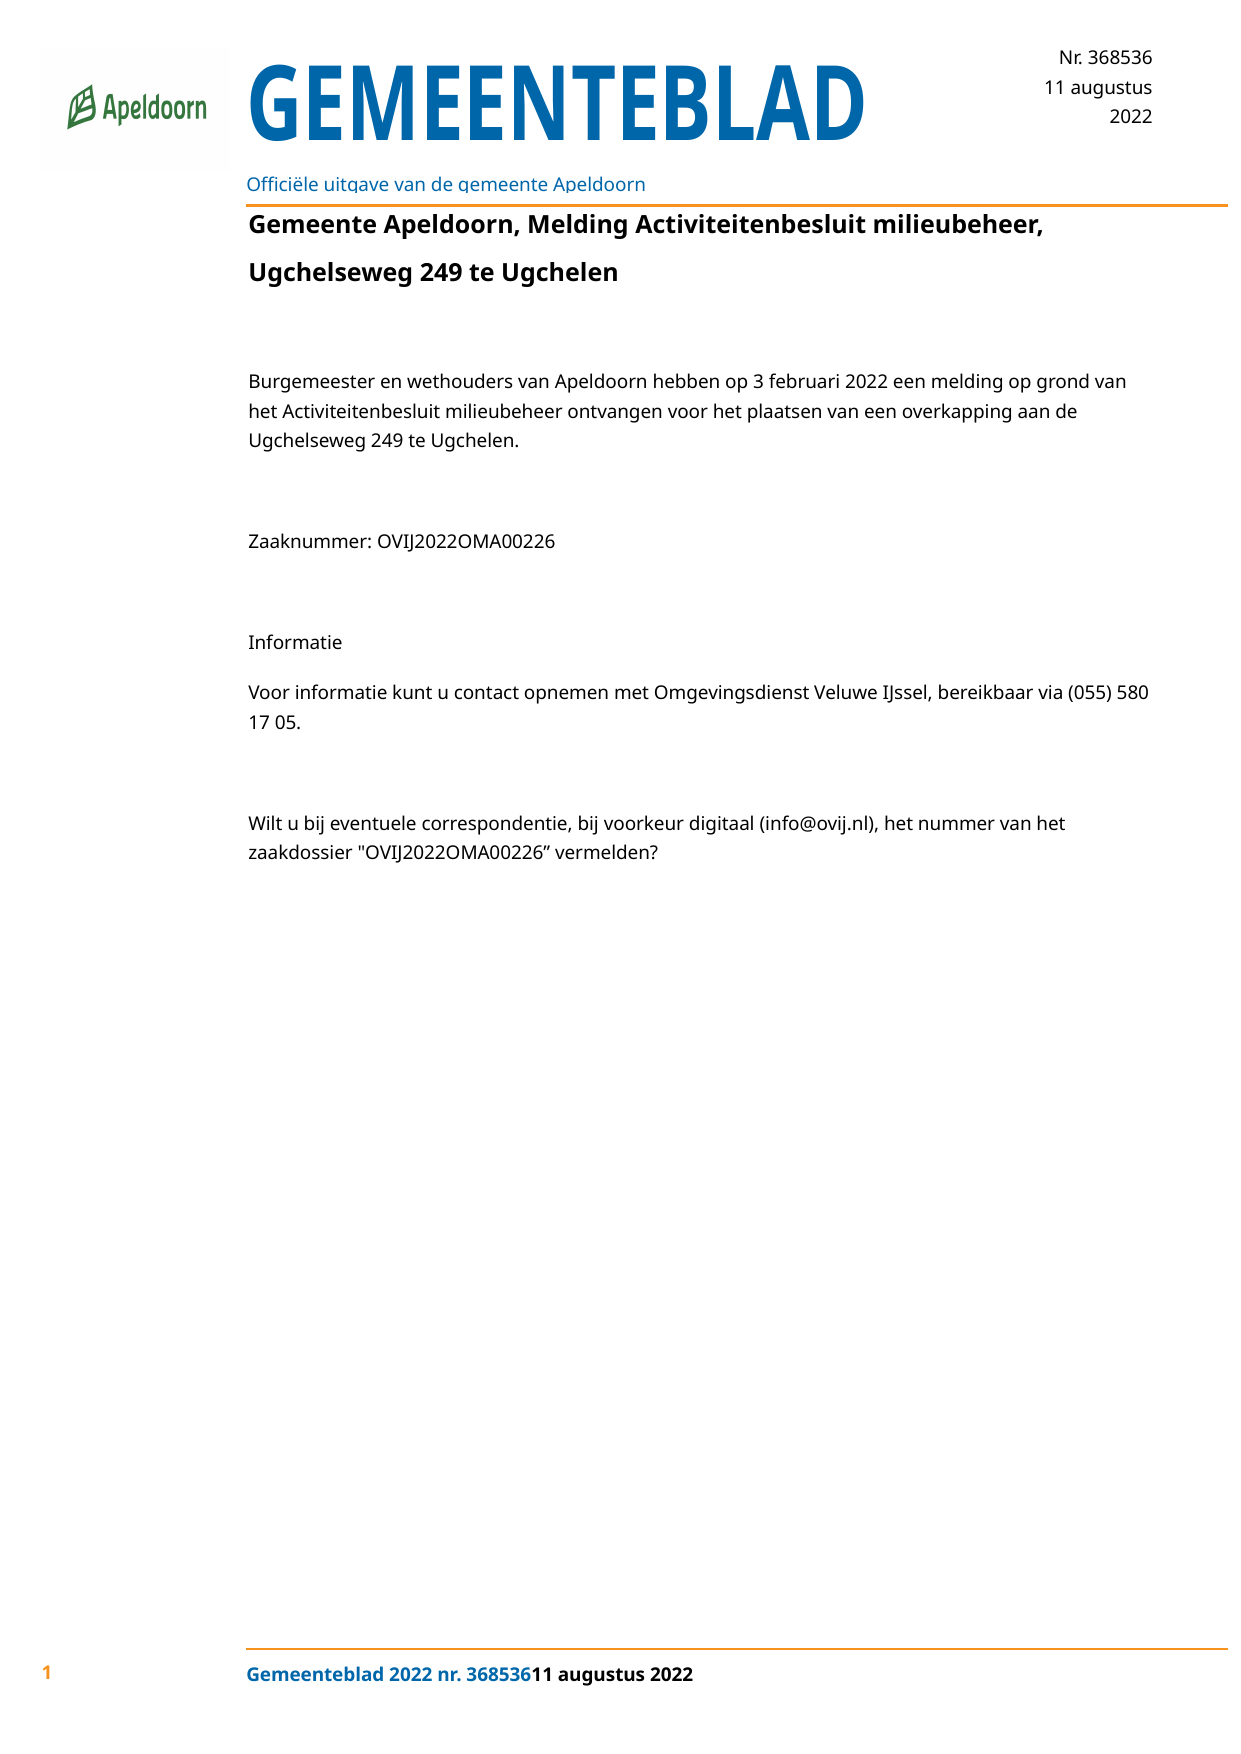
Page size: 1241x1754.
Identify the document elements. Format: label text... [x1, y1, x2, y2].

text Wilt u bij eventuele correspondentie, bij voorkeur digitaal (info@ovij.nl), het nummer van het zaakdossier "OVIJ2022OMA00226” vermelden? [248, 810, 1152, 865]
text Zaaknummer: OVIJ2022OMA00226 [248, 528, 1152, 554]
text Voor informatie kunt u contact opnemen met Omgevingsdienst Veluwe IJssel, bereikbaar via (055) 580 17 05. [248, 679, 1152, 735]
text Informatie [248, 629, 1152, 655]
picture [41, 47, 231, 172]
text Gemeente Apeldoorn, Melding Activiteitenbesluit milieubeheer, Ugchelseweg 249 te Ugchelen [248, 207, 1152, 288]
text Burgemeester en wethouders van Apeldoorn hebben op 3 februari 2022 een melding op grond van het Activiteitenbesluit milieubeheer ontvangen voor het plaatsen van een overkapping aan de Ugchelseweg 249 te Ugchelen. [248, 368, 1152, 453]
